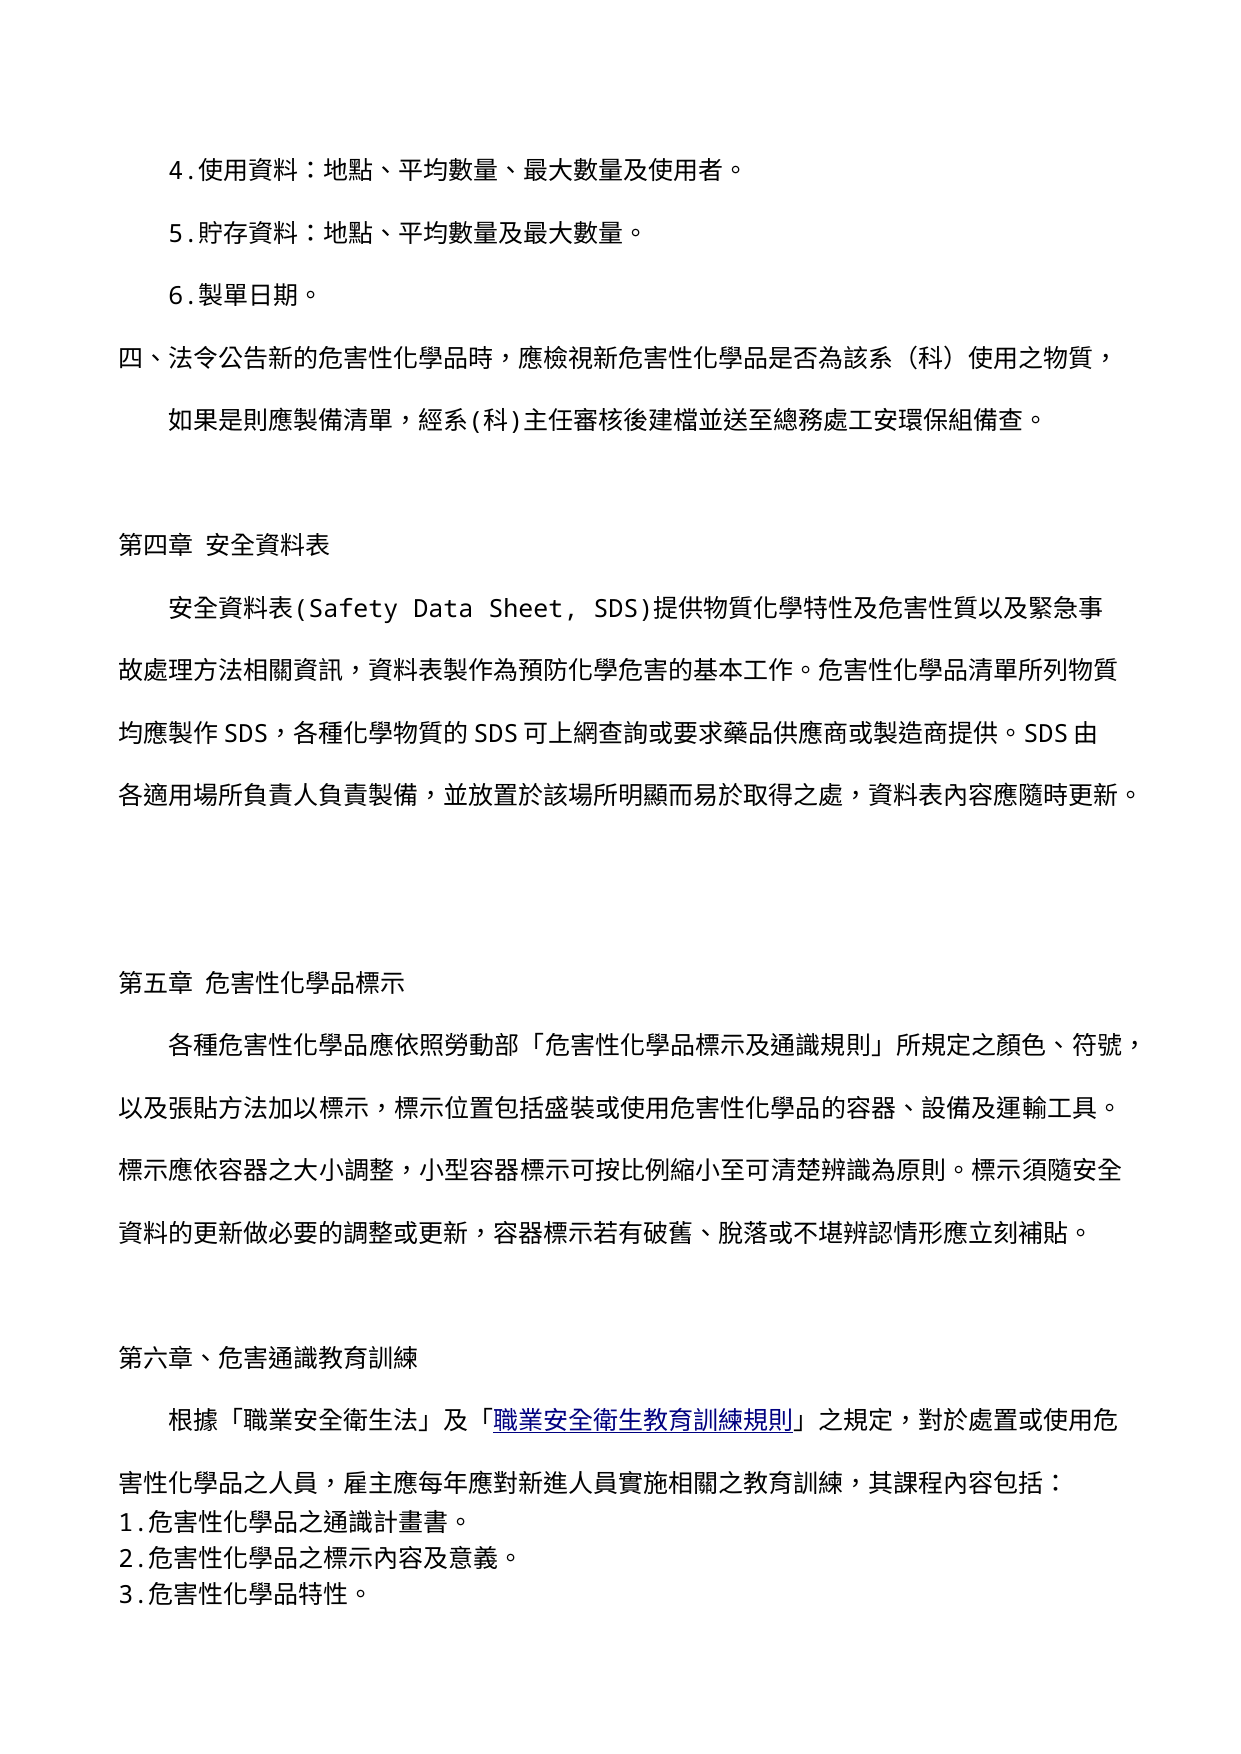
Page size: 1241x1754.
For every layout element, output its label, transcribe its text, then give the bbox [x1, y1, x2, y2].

text 1.危害性化學品之通識計畫書。 [118, 1502, 983, 1538]
text 各種危害性化學品應依照勞動部「危害性化學品標示及通識規則」所規定之顏色、符號，以及張貼方法加以標示，標示位置包括盛裝或使用危害性化學品的容器、設備及運輸工具。標示應依容器之大小調整，小型容器標示可按比例縮小至可清楚辨識為原則。標示須隨安全資料的更新做必要的調整或更新，容器標示若有破舊、脫落或不堪辨認情形應立刻補貼。 [118, 1002, 1122, 1252]
text 4.使用資料：地點、平均數量、最大數量及使用者。 [168, 127, 1122, 189]
text 2.危害性化學品之標示內容及意義。 [118, 1538, 983, 1574]
text 安全資料表(Safety Data Sheet, SDS)提供物質化學特性及危害性質以及緊急事故處理方法相關資訊，資料表製作為預防化學危害的基本工作。危害性化學品清單所列物質均應製作SDS，各種化學物質的SDS可上網查詢或要求藥品供應商或製造商提供。SDS由各適用場所負責人負責製備，並放置於該場所明顯而易於取得之處，資料表內容應隨時更新。 [118, 564, 1118, 877]
text 四、法令公告新的危害性化學品時，應檢視新危害性化學品是否為該系（科）使用之物質，如果是則應製備清單，經系(科)主任審核後建檔並送至總務處工安環保組備查。 [118, 314, 1119, 439]
text 第六章、危害通識教育訓練 [118, 1314, 1122, 1377]
text 5.貯存資料：地點、平均數量及最大數量。 [168, 189, 1119, 252]
text 3.危害性化學品特性。 [118, 1574, 983, 1611]
text 6.製單日期。 [168, 252, 1119, 314]
text 第五章 危害性化學品標示 [118, 939, 1122, 1002]
text 第四章 安全資料表 [118, 502, 1119, 564]
text 根據「職業安全衛生法」及「職業安全衛生教育訓練規則」之規定，對於處置或使用危害性化學品之人員，雇主應每年應對新進人員實施相關之教育訓練，其課程內容包括： [118, 1377, 1122, 1502]
